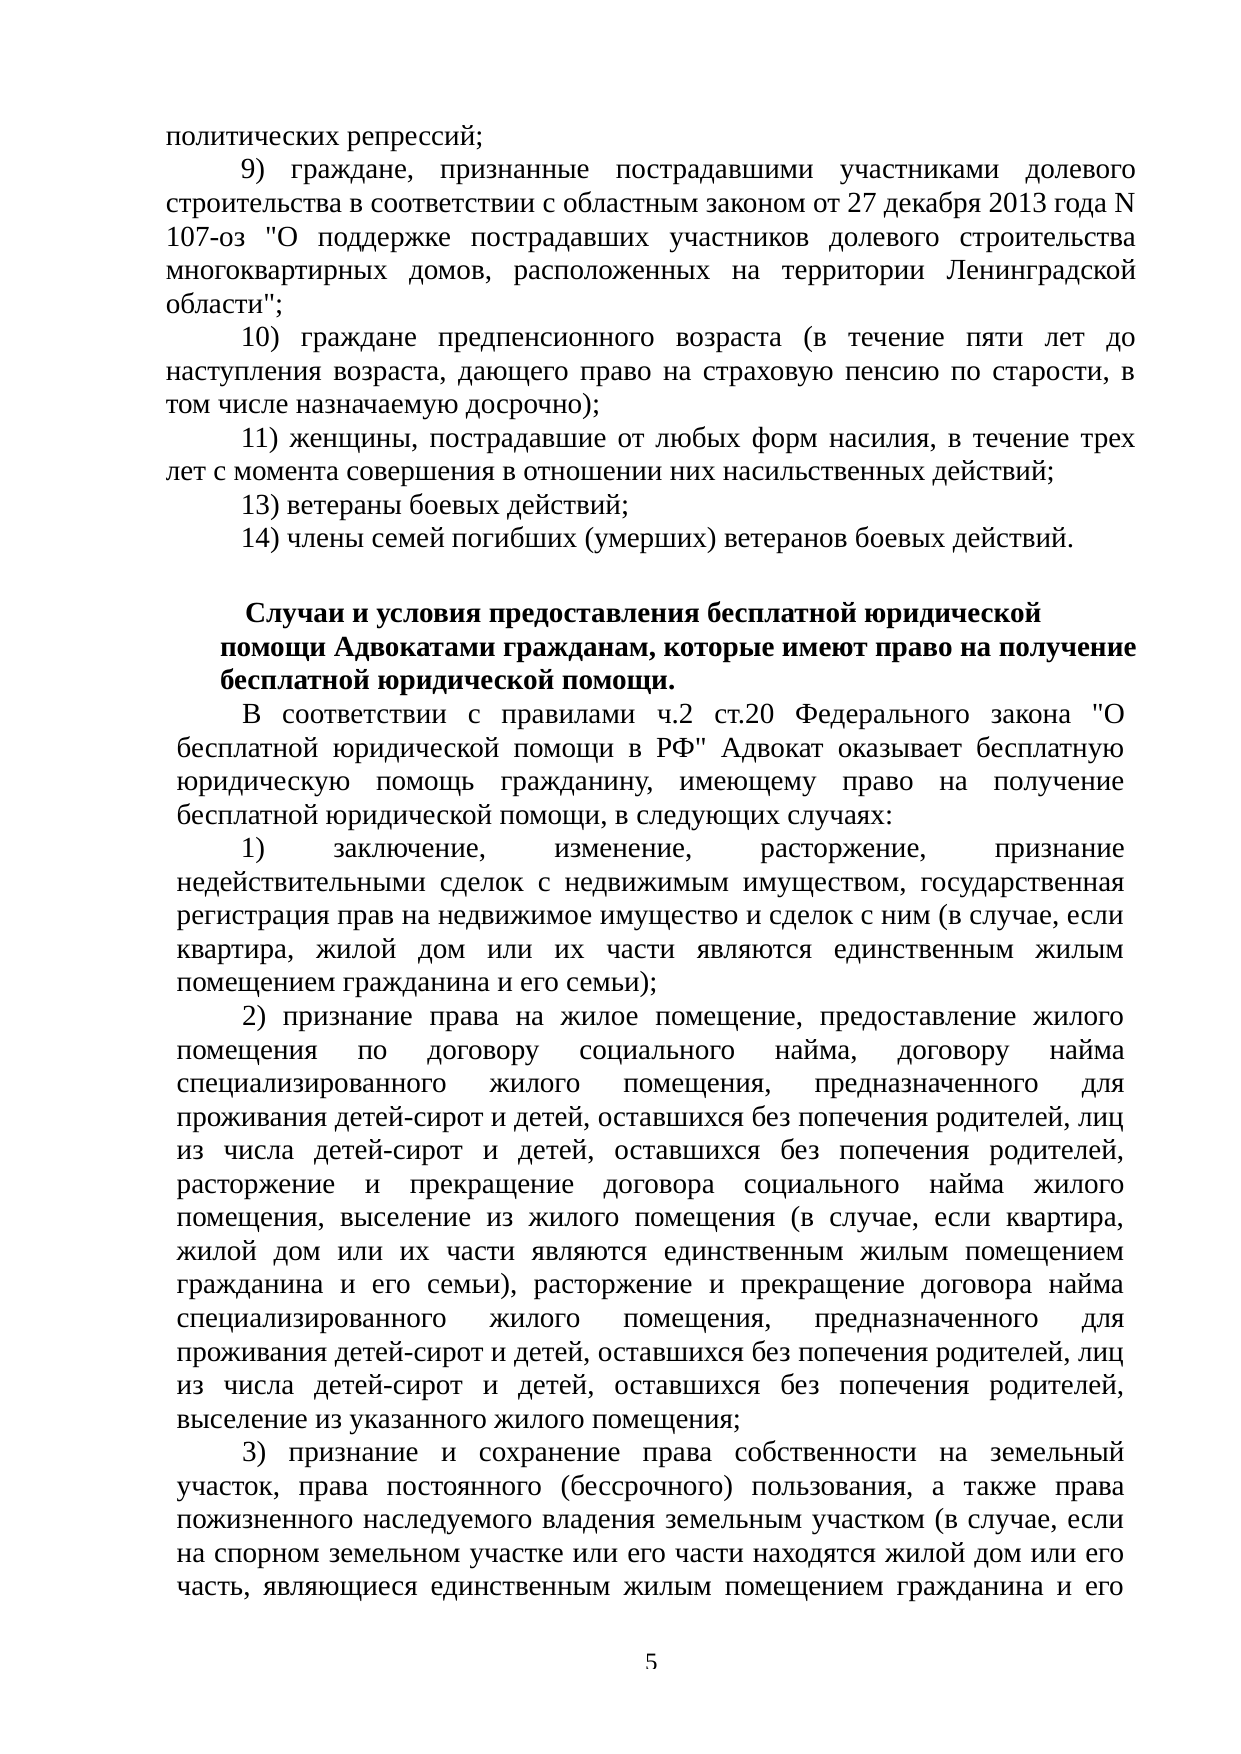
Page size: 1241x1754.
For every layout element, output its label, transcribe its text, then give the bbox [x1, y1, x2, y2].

text политических репрессий; [166, 118, 1136, 152]
text 10) граждане предпенсионного возраста (в течение пяти лет до наступления возраста, дающего право на страховую пенсию по старости, в том числе назначаемую досрочно); [166, 319, 1136, 420]
text 11) женщины, пострадавшие от любых форм насилия, в течение трех лет с момента совершения в отношении них насильственных действий; [166, 420, 1136, 487]
text 14) члены семей погибших (умерших) ветеранов боевых действий. [166, 521, 1136, 554]
text В соответствии с правилами ч.2 ст.20 Федерального закона "О бесплатной юридической помощи в РФ" Адвокат оказывает бесплатную юридическую помощь гражданину, имеющему право на получение бесплатной юридической помощи, в следующих случаях: [176, 696, 1125, 830]
list 2) признание права на жилое помещение, предоставление жилого помещения по договору социального найма, договору найма специализированного жилого помещения, предназначенного для проживания детей-сирот и детей, оставшихся без попечения родителей, лиц из числа детей-сирот и детей, оставшихся без попечения родителей, расторжение и прекращение договора социального найма жилого помещения, выселение из жилого помещения (в случае, если квартира, жилой дом или их части являются единственным жилым помещением гражданина и его семьи), расторжение и прекращение договора найма специализированного жилого помещения, предназначенного для проживания детей-сирот и детей, оставшихся без попечения родителей, лиц из числа детей-сирот и детей, оставшихся без попечения родителей, выселение из указанного жилого помещения; [165, 998, 1125, 1434]
text 13) ветераны боевых действий; [166, 487, 1136, 521]
text 9) граждане, признанные пострадавшими участниками долевого строительства в соответствии с областным законом от 27 декабря 2013 года N 107-оз "О поддержке пострадавших участников долевого строительства многоквартирных домов, расположенных на территории Ленинградской области"; [166, 152, 1136, 319]
list 1) заключение, изменение, расторжение, признание недействительными сделок с недвижимым имуществом, государственная регистрация прав на недвижимое имущество и сделок с ним (в случае, если квартира, жилой дом или их части являются единственным жилым помещением гражданина и его семьи); [165, 830, 1125, 998]
list 3) признание и сохранение права собственности на земельный участок, права постоянного (бессрочного) пользования, а также права пожизненного наследуемого владения земельным участком (в случае, если на спорном земельном участке или его части находятся жилой дом или его часть, являющиеся единственным жилым помещением гражданина и его [165, 1434, 1125, 1602]
subtitle Случаи и условия предоставления бесплатной юридической помощи Адвокатами гражданам, которые имеют право на получение бесплатной юридической помощи. [220, 595, 1136, 696]
